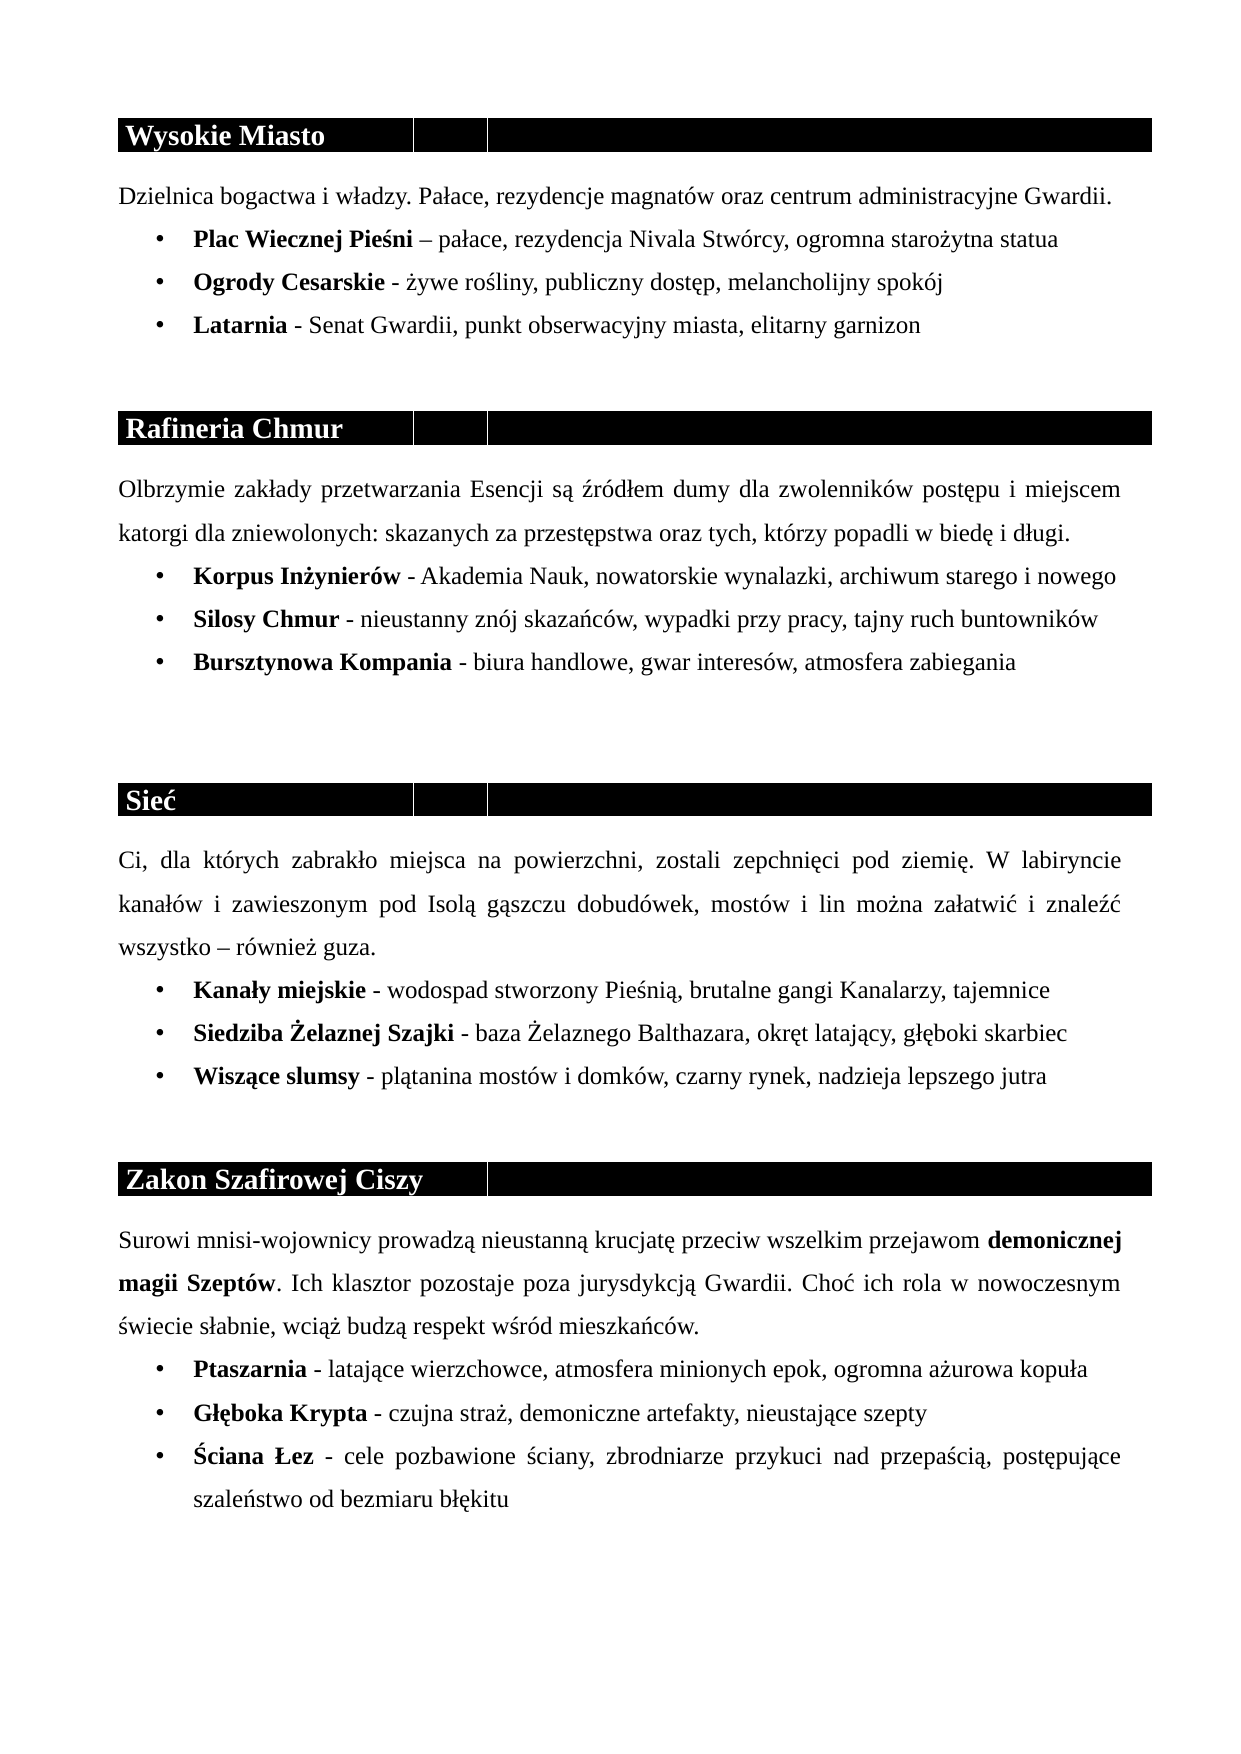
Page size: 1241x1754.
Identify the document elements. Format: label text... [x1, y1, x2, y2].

list Ptaszarnia - latające wierzchowce, atmosfera minionych epok, ogromna ażurowa kopuła [156, 1354, 1122, 1383]
subtitle Wysokie Miasto [118, 118, 1122, 152]
text Dzielnica bogactwa i władzy. Pałace, rezydencje magnatów oraz centrum administracyjne Gwardii. [118, 181, 1122, 210]
list Bursztynowa Kompania - biura handlowe, gwar interesów, atmosfera zabiegania [156, 647, 1122, 676]
subtitle Rafineria Chmur [118, 411, 1122, 445]
list Kanały miejskie - wodospad stworzony Pieśnią, brutalne gangi Kanalarzy, tajemnice [156, 975, 1122, 1004]
subtitle Zakon Szafirowej Ciszy [118, 1162, 1122, 1196]
list Głęboka Krypta - czujna straż, demoniczne artefakty, nieustające szepty [156, 1398, 1122, 1426]
list Korpus Inżynierów - Akademia Nauk, nowatorskie wynalazki, archiwum starego i nowego [156, 561, 1122, 589]
subtitle Sieć [118, 782, 1122, 816]
list Plac Wiecznej Pieśni – pałace, rezydencja Nivala Stwórcy, ogromna starożytna statua [156, 224, 1122, 253]
text Surowi mnisi-wojownicy prowadzą nieustanną krucjatę przeciw wszelkim przejawom demonicznej magii Szeptów. Ich klasztor pozostaje poza jurysdykcją Gwardii. Choć ich rola w nowoczesnym świecie słabnie, wciąż budzą respekt wśród mieszkańców. [118, 1225, 1122, 1340]
text Olbrzymie zakłady przetwarzania Esencji są źródłem dumy dla zwolenników postępu i miejscem katorgi dla zniewolonych: skazanych za przestępstwa oraz tych, którzy popadli w biedę i długi. [118, 474, 1122, 546]
text Ci, dla których zabrakło miejsca na powierzchni, zostali zepchnięci pod ziemię. W labiryncie kanałów i zawieszonym pod Isolą gąszczu dobudówek, mostów i lin można załatwić i znaleźć wszystko – również guza. [118, 846, 1122, 961]
list Ogrody Cesarskie - żywe rośliny, publiczny dostęp, melancholijny spokój [156, 267, 1122, 296]
list Siedziba Żelaznej Szajki - baza Żelaznego Balthazara, okręt latający, głęboki skarbiec [156, 1018, 1122, 1047]
list Ściana Łez - cele pozbawione ściany, zbrodniarze przykuci nad przepaścią, postępujące szaleństwo od bezmiaru błękitu [156, 1441, 1122, 1513]
list Silosy Chmur - nieustanny znój skazańców, wypadki przy pracy, tajny ruch buntowników [156, 604, 1122, 633]
list Wiszące slumsy - plątanina mostów i domków, czarny rynek, nadzieja lepszego jutra [156, 1061, 1122, 1090]
list Latarnia - Senat Gwardii, punkt obserwacyjny miasta, elitarny garnizon [156, 311, 1122, 339]
